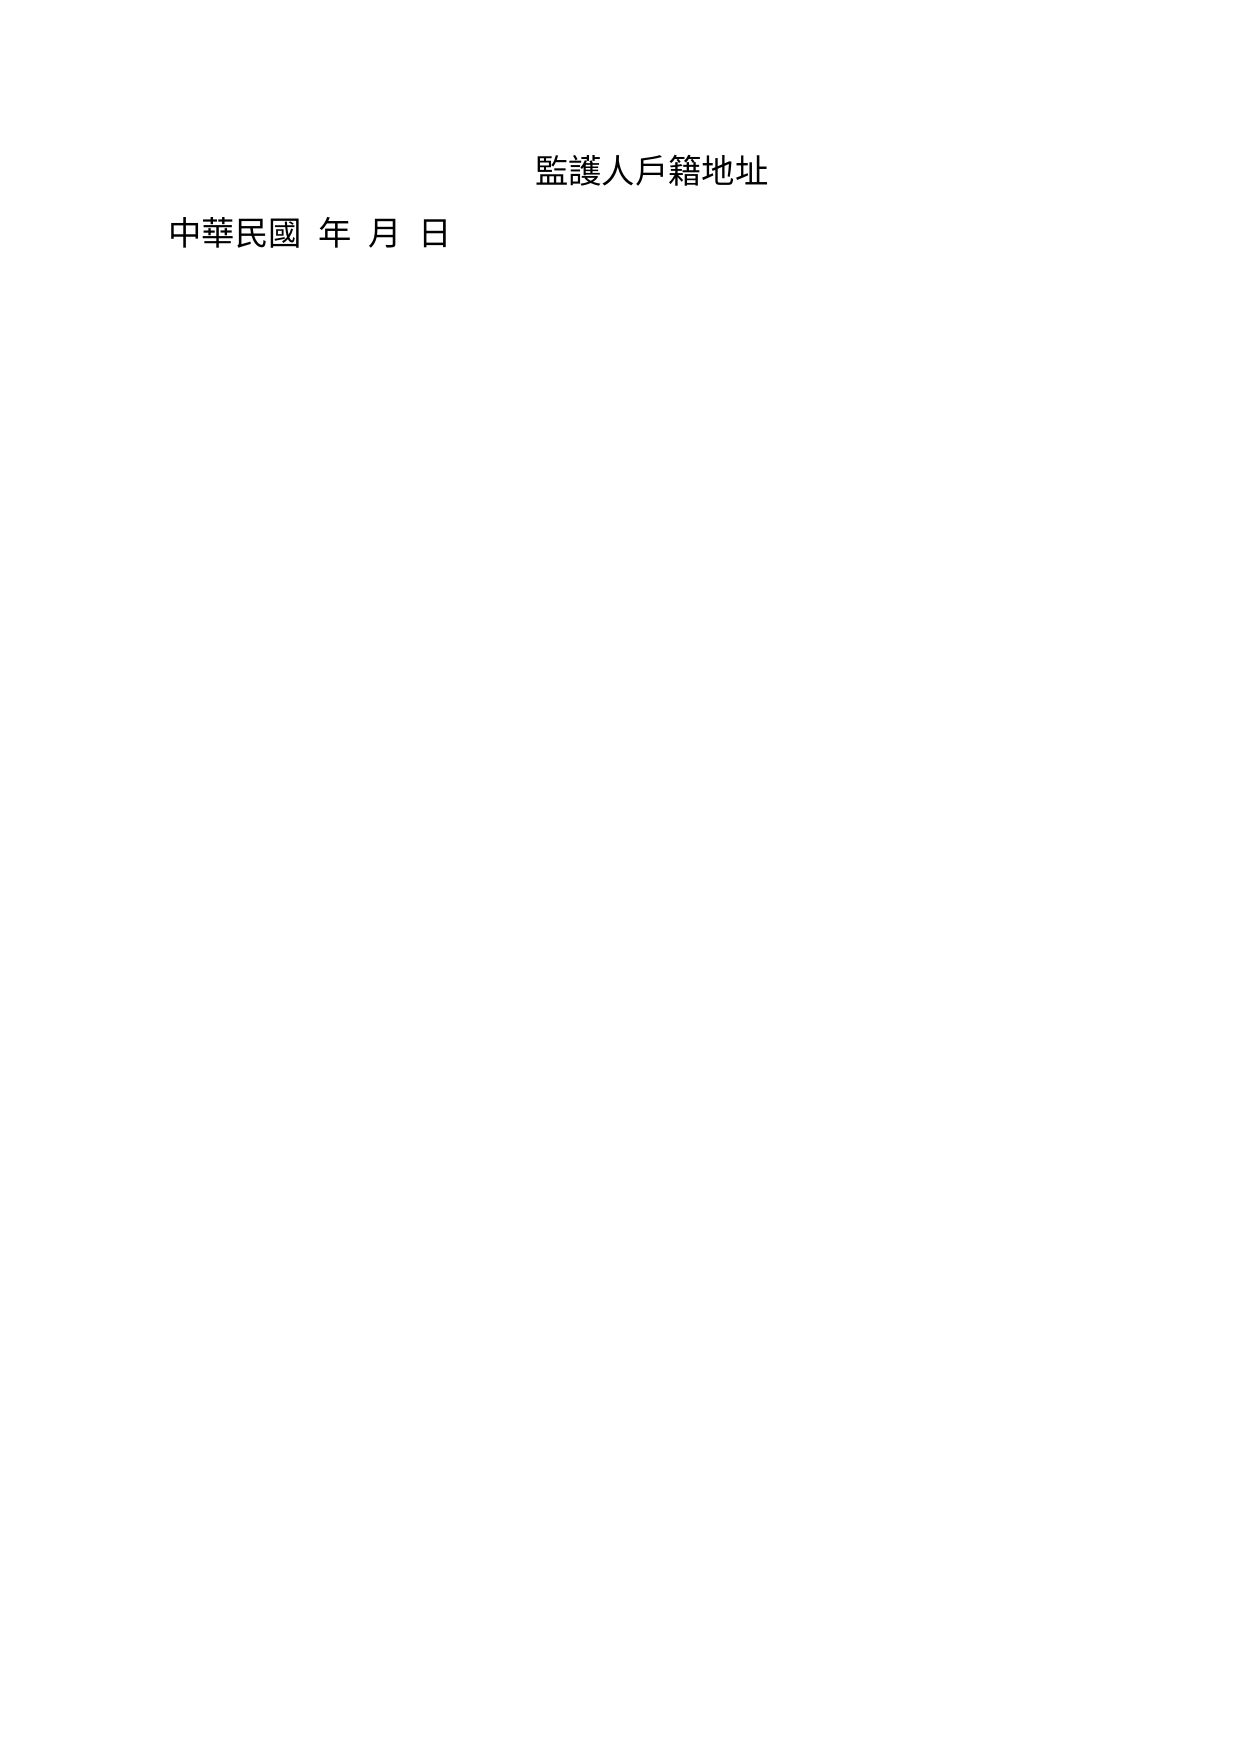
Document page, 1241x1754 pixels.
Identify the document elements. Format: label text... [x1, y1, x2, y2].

text 監護人戶籍地址 [168, 127, 1122, 189]
text 中華民國 年 月 日 [168, 189, 1122, 252]
